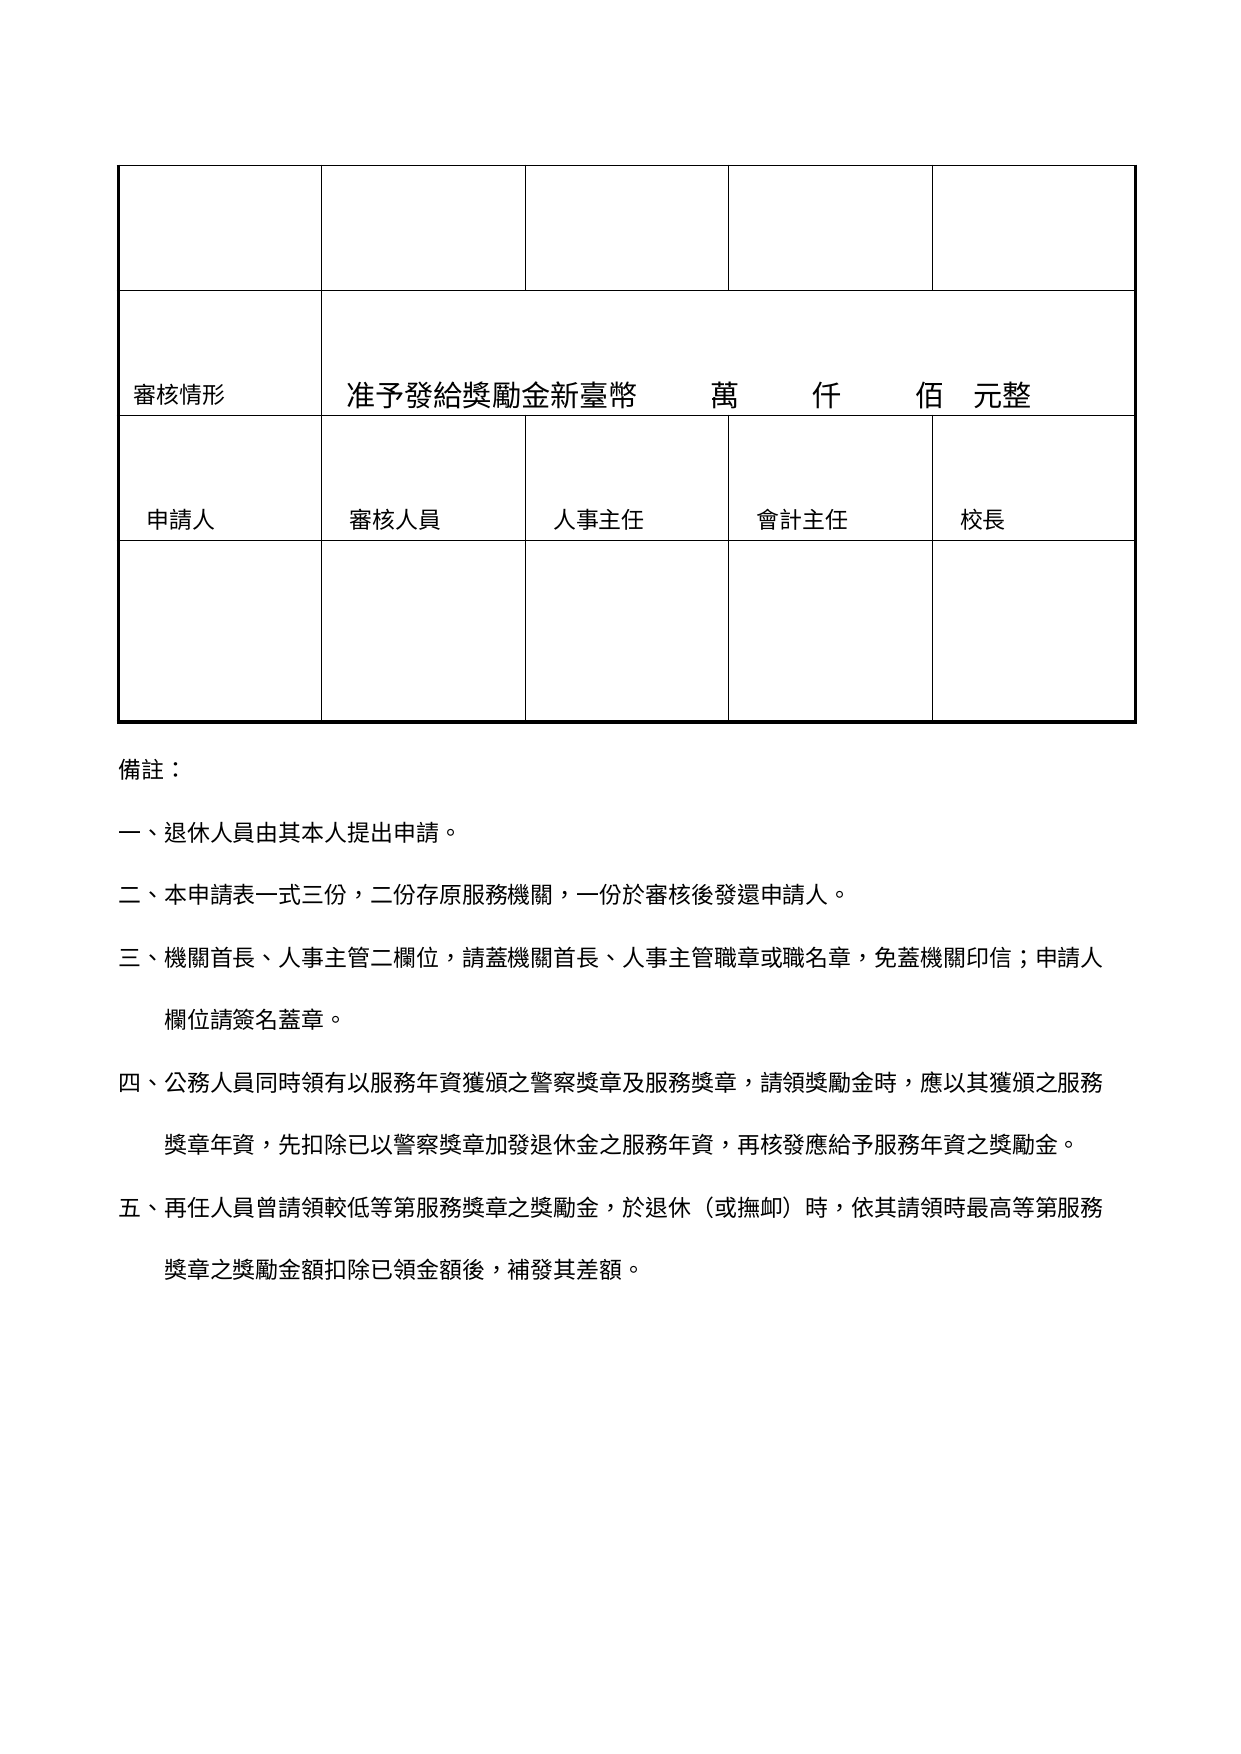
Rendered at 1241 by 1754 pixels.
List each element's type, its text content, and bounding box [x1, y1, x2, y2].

text 二、本申請表一式三份，二份存原服務機關，一份於審核後發還申請人。 [118, 852, 1122, 914]
text 備註： [118, 727, 1122, 789]
table_cell 會計主任 [729, 416, 932, 539]
text 一、退休人員由其本人提出申請。 [118, 789, 1122, 852]
table_cell 人事主任 [526, 416, 728, 539]
table_cell [933, 166, 1134, 289]
table_cell [729, 541, 932, 720]
text 三、機關首長、人事主管二欄位，請蓋機關首長、人事主管職章或職名章，免蓋機關印信；申請人欄位請簽名蓋章。 [118, 914, 1122, 1039]
table_cell [322, 166, 525, 289]
table_cell [526, 541, 728, 720]
table_cell 審核人員 [322, 416, 525, 539]
table_cell [526, 166, 728, 289]
table_cell 審核情形 [120, 291, 321, 414]
table_cell [729, 166, 932, 289]
table_cell [120, 541, 321, 720]
text 五、再任人員曾請領較低等第服務獎章之獎勵金，於退休（或撫卹）時，依其請領時最高等第服務獎章之獎勵金額扣除已領金額後，補發其差額。 [118, 1164, 1122, 1289]
table_cell [322, 541, 525, 720]
table_cell [933, 541, 1134, 720]
table_cell [120, 166, 321, 289]
table_cell 申請人 [120, 416, 321, 539]
table_cell 准予發給獎勵金新臺幣 萬 仟 佰 元整 [322, 291, 1134, 414]
table_cell 校長 [933, 416, 1134, 539]
text 四、公務人員同時領有以服務年資獲頒之警察獎章及服務獎章，請領獎勵金時，應以其獲頒之服務獎章年資，先扣除已以警察獎章加發退休金之服務年資，再核發應給予服務年資之獎勵金。 [118, 1039, 1122, 1164]
